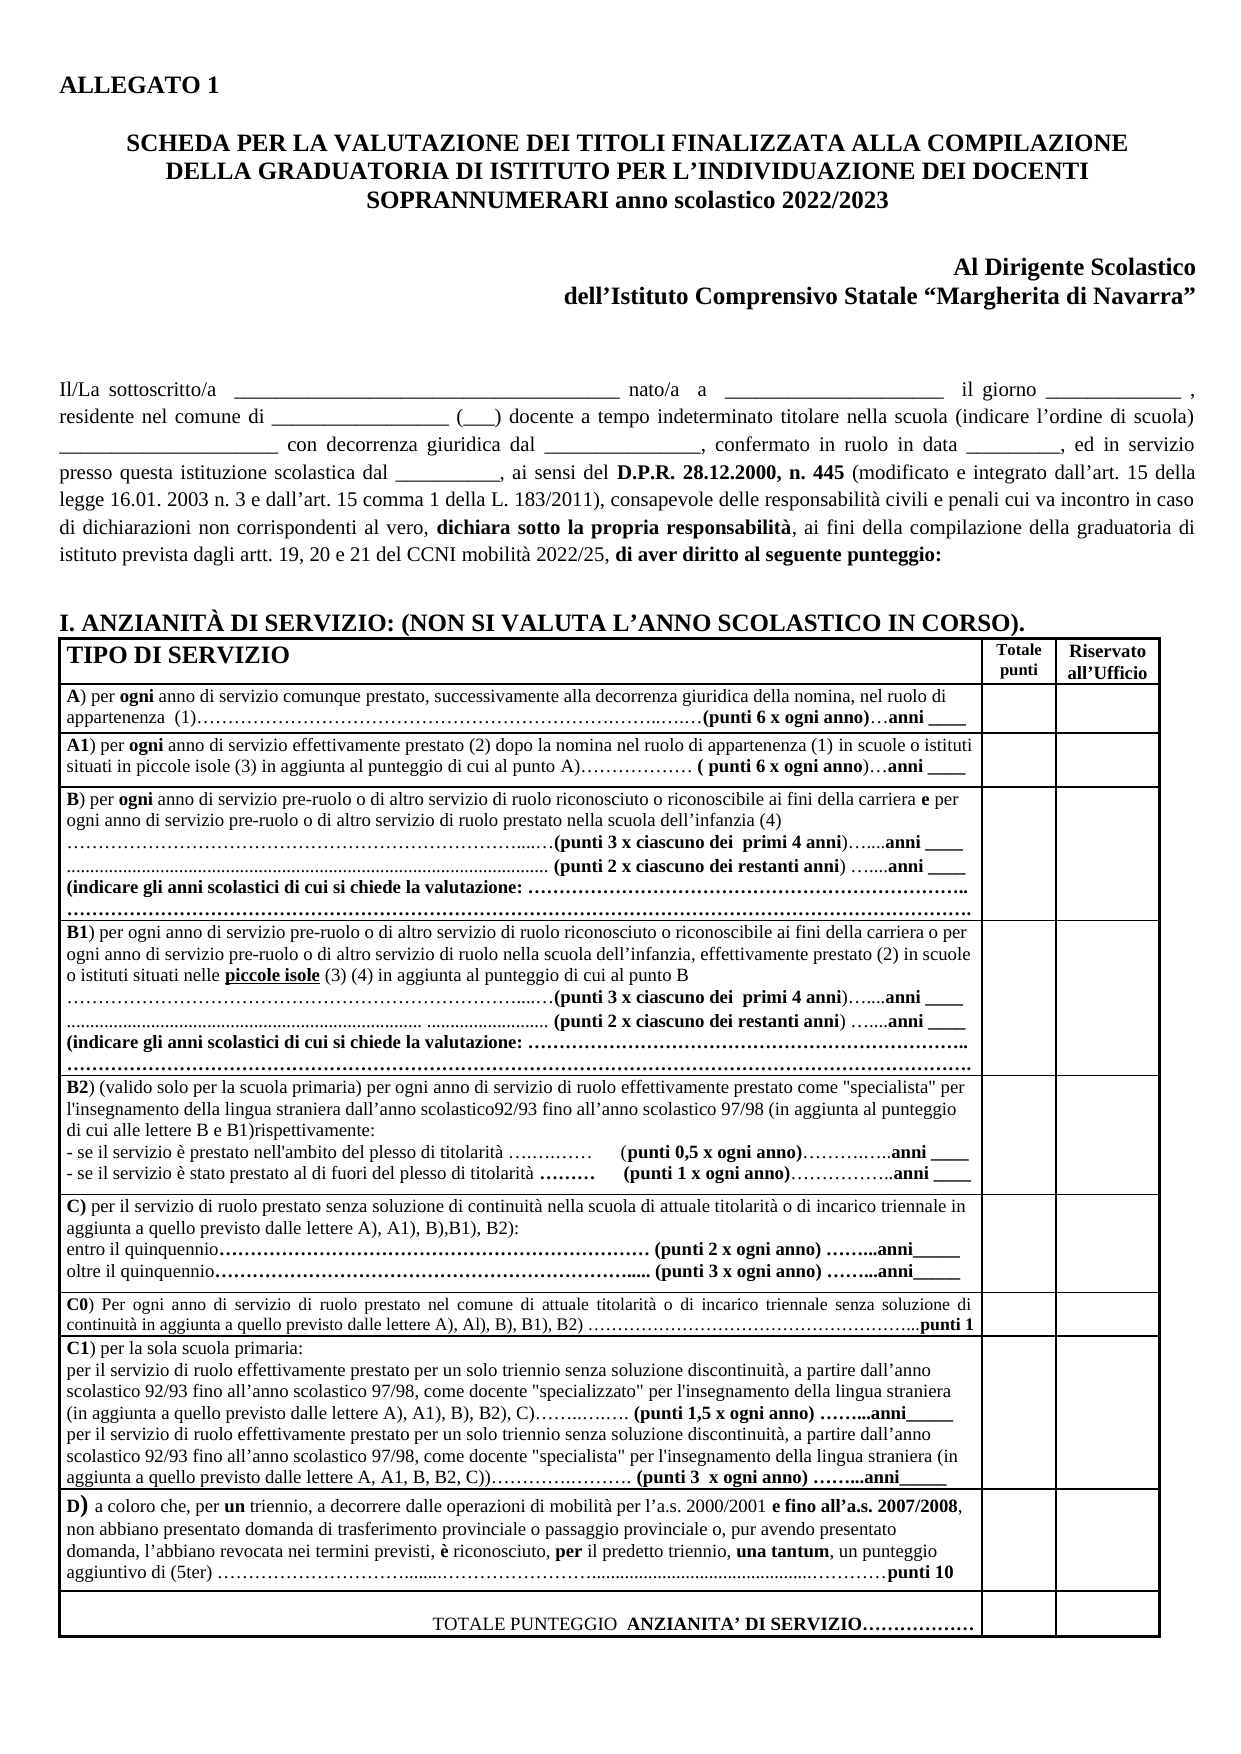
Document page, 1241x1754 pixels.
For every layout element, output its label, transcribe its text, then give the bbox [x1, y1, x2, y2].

table_cell A1) per ogni anno di servizio effettivamente prestato (2) dopo la nomina nel ruolo di appartenenza (1) in scuole o istituti situati in piccole isole (3) in aggiunta al punteggio di cui al punto A)……………… ( punti 6 x ogni anno)…anni ____ [61, 734, 981, 786]
table_cell B) per ogni anno di servizio pre-ruolo o di altro servizio di ruolo riconosciuto o riconoscibile ai fini della carriera e per ogni anno di servizio pre-ruolo o di altro servizio di ruolo prestato nella scuola dell’infanzia (4) ………………………………………………………………....…(punti 3 x ciascuno dei primi 4 anni)…....anni ____ ....................................................................................................... (punti 2 x ciascuno dei restanti anni) …....anni ____ (indicare gli anni scolastici di cui si chiede la valutazione: …………………………………………………………….. ………………………………………………………………………………………………………………………………. [61, 788, 981, 919]
table_cell C0) Per ogni anno di servizio di ruolo prestato nel comune di attuale titolarità o di incarico triennale senza soluzione di continuità in aggiunta a quello previsto dalle lettere A), Al), B), B1), B2) ………………………………………………...punti 1 [61, 1293, 981, 1335]
table_cell A) per ogni anno di servizio comunque prestato, successivamente alla decorrenza giuridica della nomina, nel ruolo di appartenenza (1)………………………………………………………….……..….…(punti 6 x ogni anno)…anni ____ [61, 685, 981, 732]
text ALLEGATO 1 [59, 70, 1196, 99]
table_cell [1057, 734, 1158, 786]
table_header TIPO DI SERVIZIO [61, 640, 981, 683]
table_cell [1057, 921, 1158, 1074]
table_cell B1) per ogni anno di servizio pre-ruolo o di altro servizio di ruolo riconosciuto o riconoscibile ai fini della carriera o per ogni anno di servizio pre-ruolo o di altro servizio di ruolo nella scuola dell’infanzia, effettivamente prestato (2) in scuole o istituti situati nelle piccole isole (3) (4) in aggiunta al punteggio di cui al punto B ………………………………………………………………....…(punti 3 x ciascuno dei primi 4 anni)…....anni ____ ............................................................................ .......................... (punti 2 x ciascuno dei restanti anni) …....anni ____ (indicare gli anni scolastici di cui si chiede la valutazione: …………………………………………………………….. ………………………………………………………………………………………………………………………………. [61, 921, 981, 1074]
text DELLA GRADUATORIA DI ISTITUTO PER L’INDIVIDUAZIONE DEI DOCENTI SOPRANNUMERARI anno scolastico 2022/2023 [59, 156, 1196, 214]
table_cell [1057, 1293, 1158, 1335]
table_header Riservato all’Ufficio [1057, 640, 1158, 683]
table_cell [983, 1592, 1055, 1635]
table_cell C1) per la sola scuola primaria: per il servizio di ruolo effettivamente prestato per un solo triennio senza soluzione discontinuità, a partire dall’anno scolastico 92/93 fino all’anno scolastico 97/98, come docente "specializzato" per l'insegnamento della lingua straniera (in aggiunta a quello previsto dalle lettere A), A1), B), B2), C)……..….…. (punti 1,5 x ogni anno) ……...anni_____ per il servizio di ruolo effettivamente prestato per un solo triennio senza soluzione discontinuità, a partire dall’anno scolastico 92/93 fino all’anno scolastico 97/98, come docente "specialista" per l'insegnamento della lingua straniera (in aggiunta a quello previsto dalle lettere A, A1, B, B2, C))………….………. (punti 3 x ogni anno) ……...anni_____ [61, 1337, 981, 1488]
table_cell B2) (valido solo per la scuola primaria) per ogni anno di servizio di ruolo effettivamente prestato come "specialista" per l'insegnamento della lingua straniera dall’anno scolastico92/93 fino all’anno scolastico 97/98 (in aggiunta al punteggio di cui alle lettere B e B1)rispettivamente: - se il servizio è prestato nell'ambito del plesso di titolarità ….….…… (punti 0,5 x ogni anno)……….…..anni ____ - se il servizio è stato prestato al di fuori del plesso di titolarità ……… (punti 1 x ogni anno)……………..anni ____ [61, 1076, 981, 1193]
table_cell [1057, 685, 1158, 732]
table_cell [1057, 1337, 1158, 1488]
table_cell [983, 1076, 1055, 1193]
table_cell [983, 788, 1055, 919]
table_cell [983, 685, 1055, 732]
subtitle dell’Istituto Comprensivo Statale “Margherita di Navarra” [59, 281, 1196, 310]
table_cell [983, 1293, 1055, 1335]
table_cell [1057, 1195, 1158, 1292]
table_cell [983, 921, 1055, 1074]
table_cell TOTALE PUNTEGGIO ANZIANITA’ DI SERVIZIO……………… [61, 1592, 981, 1635]
table_cell [983, 1195, 1055, 1292]
table_cell [1057, 1490, 1158, 1590]
table_cell [983, 734, 1055, 786]
table_cell [1057, 788, 1158, 919]
table_cell D) a coloro che, per un triennio, a decorrere dalle operazioni di mobilità per l’a.s. 2000/2001 e fino all’a.s. 2007/2008, non abbiano presentato domanda di trasferimento provinciale o passaggio provinciale o, pur avendo presentato domanda, l’abbiano revocata nei termini previsti, è riconosciuto, per il predetto triennio, una tantum, un punteggio aggiuntivo di (5ter) …………………………........……………………...............................................…………punti 10 [61, 1490, 981, 1590]
table_header Totale punti [983, 640, 1055, 683]
table_cell [1057, 1076, 1158, 1193]
text SCHEDA PER LA VALUTAZIONE DEI TITOLI FINALIZZATA ALLA COMPILAZIONE [59, 128, 1196, 156]
table_cell [983, 1490, 1055, 1590]
text I. ANZIANITÀ DI SERVIZIO: (NON SI VALUTA L’ANNO SCOLASTICO IN CORSO). [59, 608, 1196, 637]
table_cell C) per il servizio di ruolo prestato senza soluzione di continuità nella scuola di attuale titolarità o di incarico triennale in aggiunta a quello previsto dalle lettere A), A1), B),B1), B2): entro il quinquennio…………………………………………………………… (punti 2 x ogni anno) ……...anni_____ oltre il quinquennio…………………………………………………………..... (punti 3 x ogni anno) ……...anni_____ [61, 1195, 981, 1292]
text Al Dirigente Scolastico [59, 252, 1196, 281]
text Il/La sottoscritto/a _____________________________________ nato/a a _____________________ il giorno _____________ , residente nel comune di _________________ (___) docente a tempo indeterminato titolare nella scuola (indicare l’ordine di scuola) _____________________ con decorrenza giuridica dal _______________, confermato in ruolo in data _________, ed in servizio presso questa istituzione scolastica dal __________, ai sensi del D.P.R. 28.12.2000, n. 445 (modificato e integrato dall’art. 15 della legge 16.01. 2003 n. 3 e dall’art. 15 comma 1 della L. 183/2011), consapevole delle responsabilità civili e penali cui va incontro in caso di dichiarazioni non corrispondenti al vero, dichiara sotto la propria responsabilità, ai fini della compilazione della graduatoria di istituto prevista dagli artt. 19, 20 e 21 del CCNI mobilità 2022/25, di aver diritto al seguente punteggio: [59, 377, 1196, 566]
table_cell [983, 1337, 1055, 1488]
table_cell [1057, 1592, 1158, 1635]
